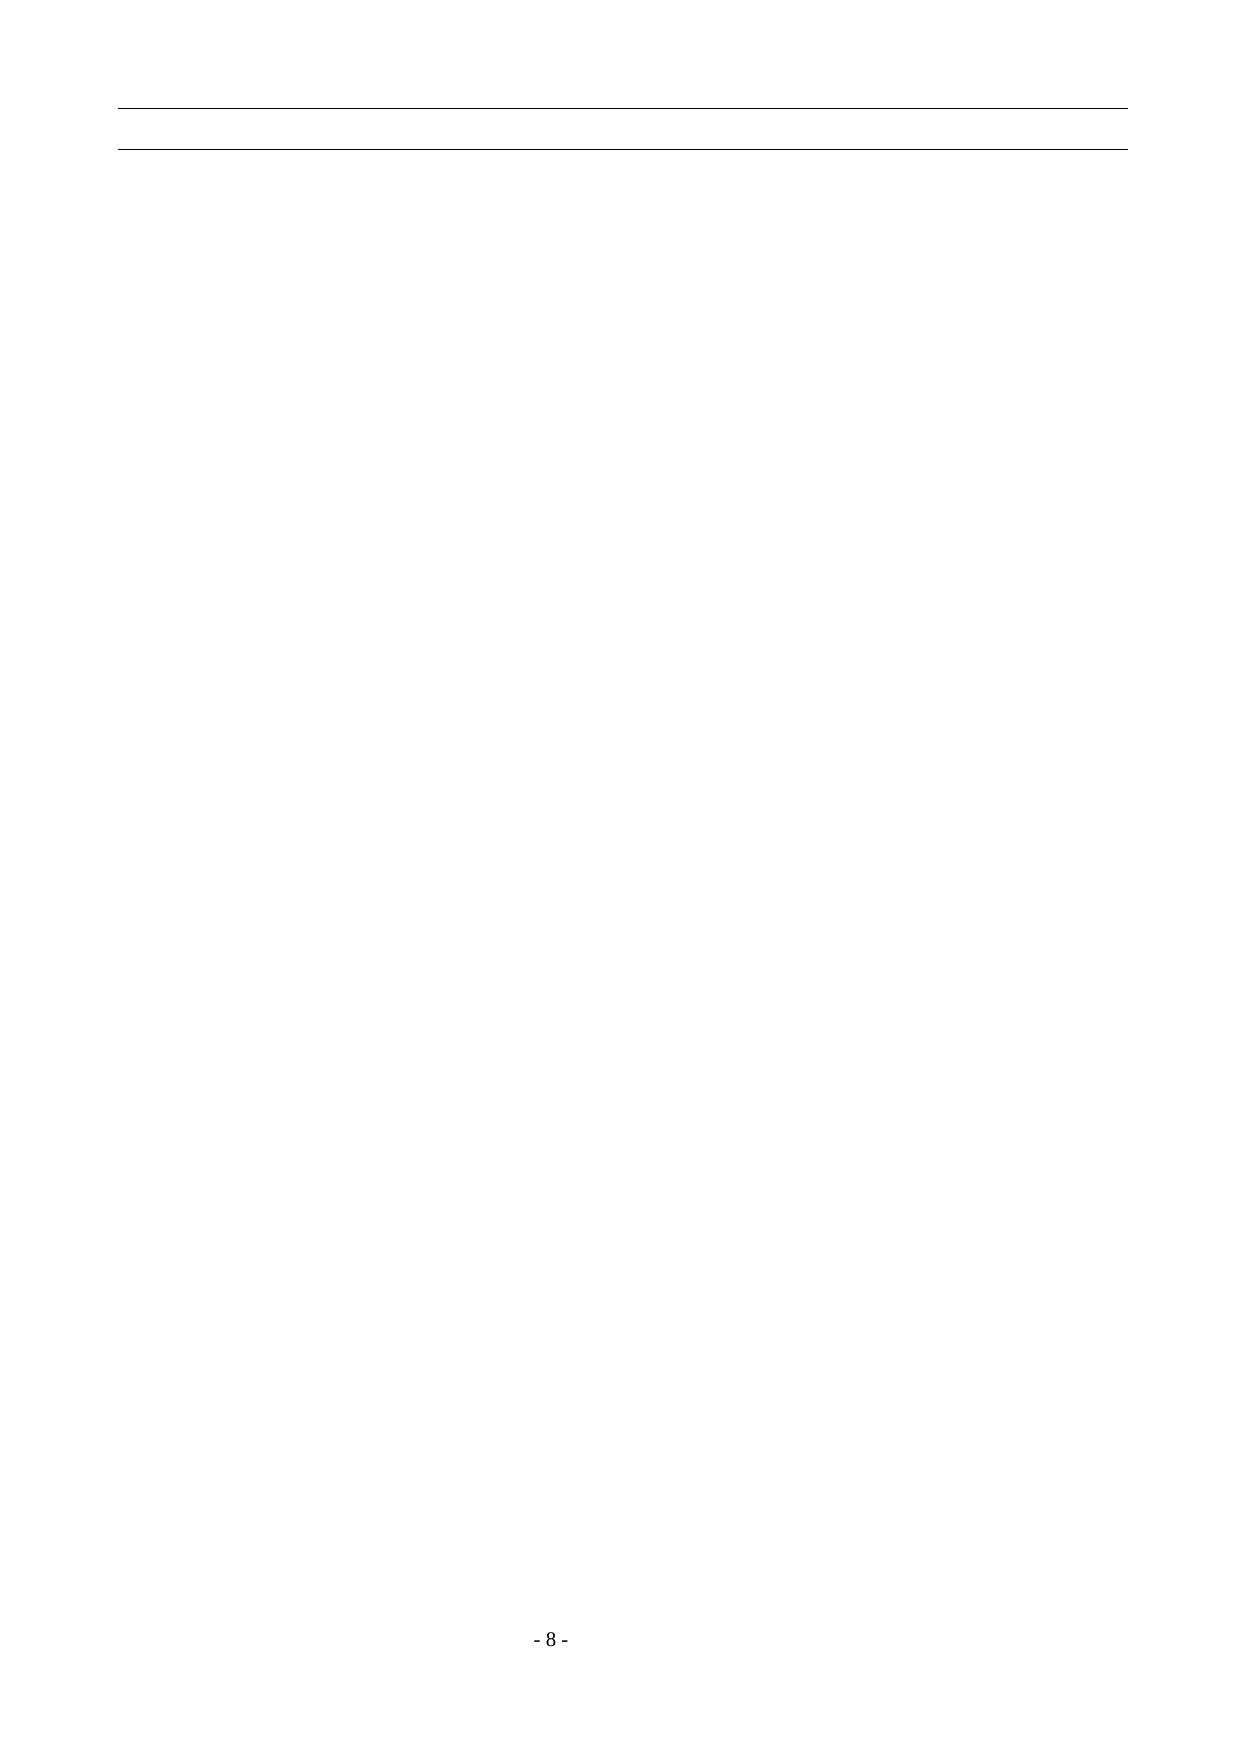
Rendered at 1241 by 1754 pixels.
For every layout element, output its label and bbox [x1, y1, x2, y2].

table_cell [118, 109, 1128, 149]
table_cell [118, 150, 1128, 190]
